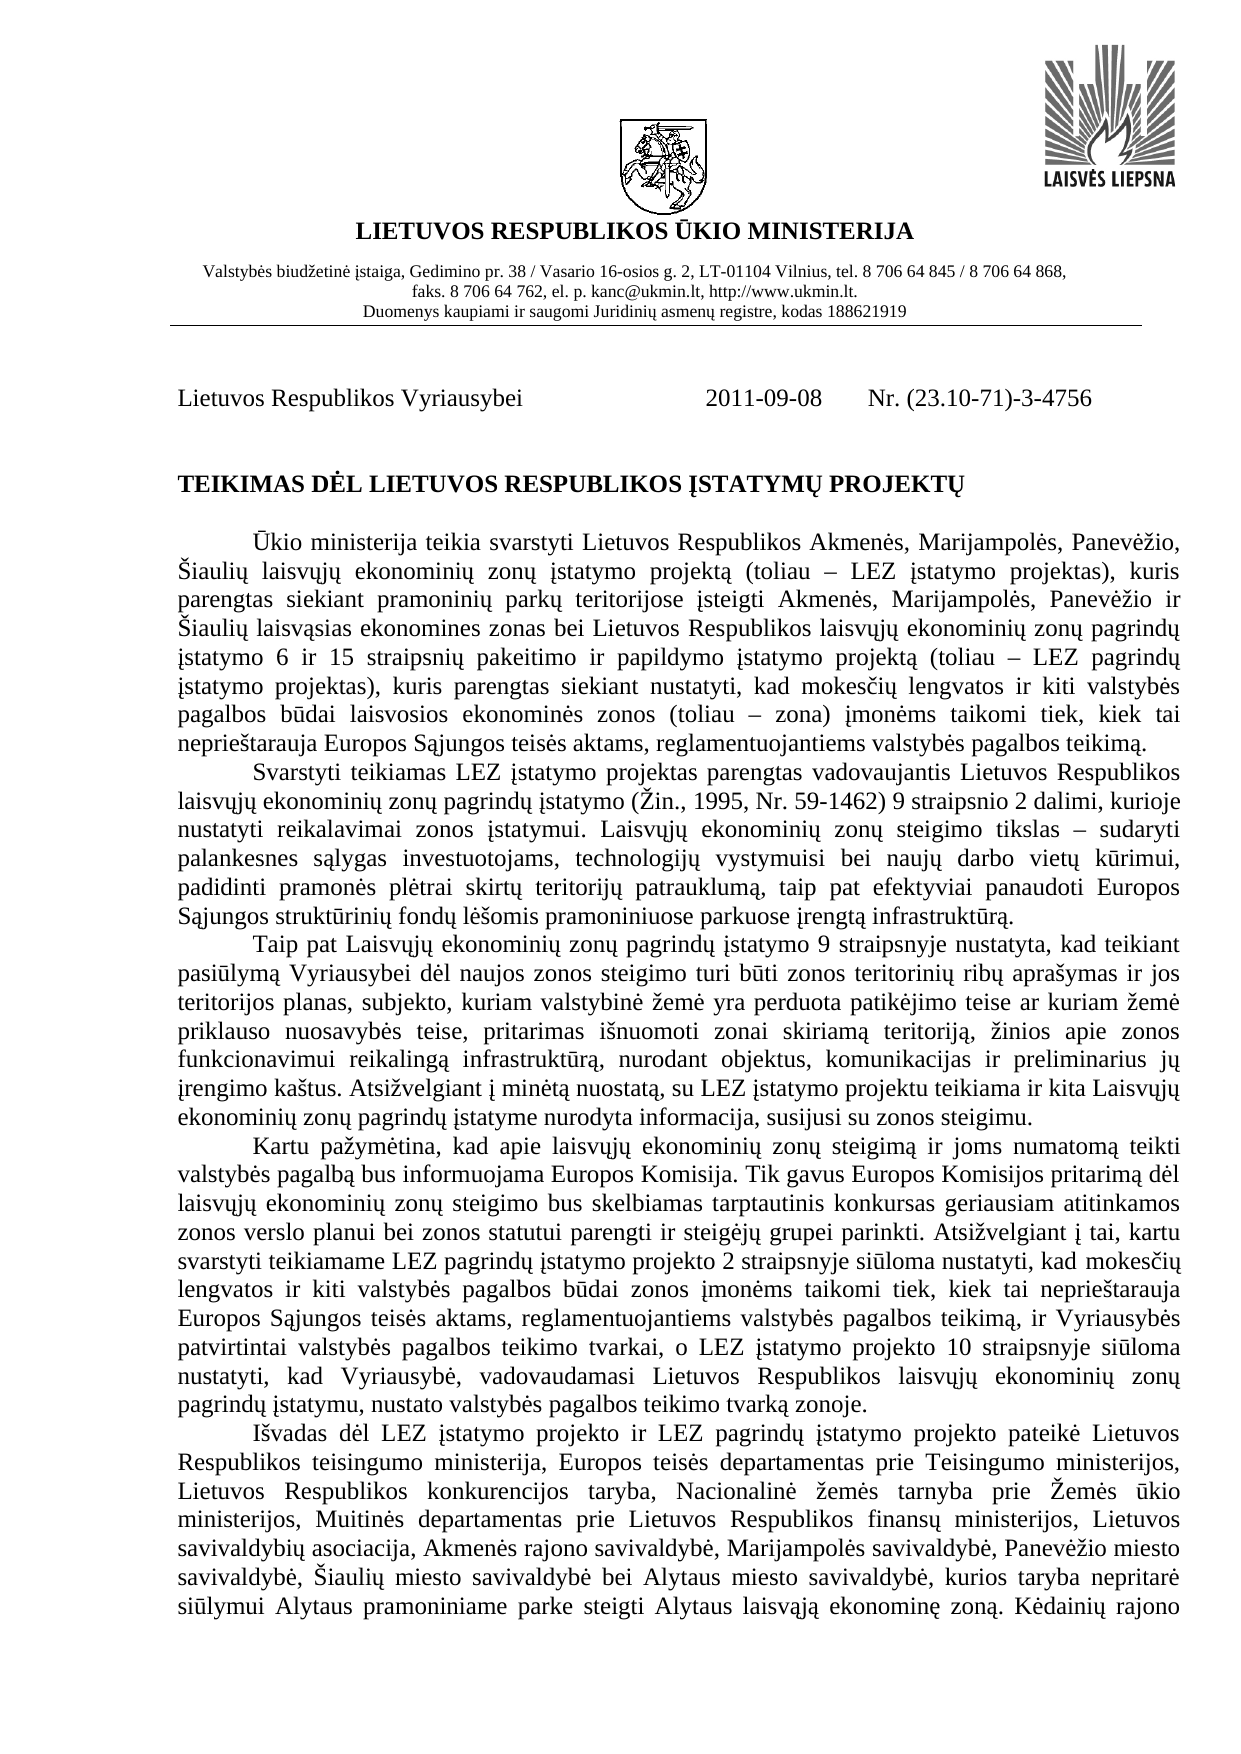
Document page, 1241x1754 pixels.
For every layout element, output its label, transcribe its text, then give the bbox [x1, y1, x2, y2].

text Valstybės biudžetinė įstaiga, Gedimino pr. 38 / Vasario 16-osios g. 2, LT-01104 Vilnius, tel. 8 706 64 845 / 8 706 64 868, faks. 8 706 64 762, el. p. kanc@ukmin.lt, http://www.ukmin.lt. [88, 261, 1181, 301]
table_header 2011-09-08 [705, 383, 868, 412]
text LIETUVOS RESPUBLIKOS ŪKIO MINISTERIJA [88, 135, 1181, 244]
text Svarstyti teikiamas LEZ įstatymo projektas parengtas vadovaujantis Lietuvos Respublikos laisvųjų ekonominių zonų pagrindų įstatymo (Žin., 1995, Nr. 59-1462) 9 straipsnio 2 dalimi, kurioje nustatyti reikalavimai zonos įstatymui. Laisvųjų ekonominių zonų steigimo tikslas – sudaryti palankesnes sąlygas investuotojams, technologijų vystymuisi bei naujų darbo vietų kūrimui, padidinti pramonės plėtrai skirtų teritorijų patrauklumą, taip pat efektyviai panaudoti Europos Sąjungos struktūrinių fondų lėšomis pramoniniuose parkuose įrengtą infrastruktūrą. [177, 757, 1181, 929]
text Duomenys kaupiami ir saugomi Juridinių asmenų registre, kodas 188621919 [88, 301, 1181, 322]
table_cell [705, 441, 868, 469]
text Taip pat Laisvųjų ekonominių zonų pagrindų įstatymo 9 straipsnyje nustatyta, kad teikiant pasiūlymą Vyriausybei dėl naujos zonos steigimo turi būti zonos teritorinių ribų aprašymas ir jos teritorijos planas, subjekto, kuriam valstybinė žemė yra perduota patikėjimo teise ar kuriam žemė priklauso nuosavybės teise, pritarimas išnuomoti zonai skiriamą teritoriją, žinios apie zonos funkcionavimui reikalingą infrastruktūrą, nurodant objektus, komunikacijas ir preliminarius jų įrengimo kaštus. Atsižvelgiant į minėtą nuostatą, su LEZ įstatymo projektu teikiama ir kita Laisvųjų ekonominių zonų pagrindų įstatyme nurodyta informacija, susijusi su zonos steigimu. [177, 929, 1181, 1131]
text Ūkio ministerija teikia svarstyti Lietuvos Respublikos Akmenės, Marijampolės, Panevėžio, Šiaulių laisvųjų ekonominių zonų įstatymo projektą (toliau – LEZ įstatymo projektas), kuris parengtas siekiant pramoninių parkų teritorijose įsteigti Akmenės, Marijampolės, Panevėžio ir Šiaulių laisvąsias ekonomines zonas bei Lietuvos Respublikos laisvųjų ekonominių zonų pagrindų įstatymo 6 ir 15 straipsnių pakeitimo ir papildymo įstatymo projektą (toliau – LEZ pagrindų įstatymo projektas), kuris parengtas siekiant nustatyti, kad mokesčių lengvatos ir kiti valstybės pagalbos būdai laisvosios ekonominės zonos (toliau – zona) įmonėms taikomi tiek, kiek tai neprieštarauja Europos Sąjungos teisės aktams, reglamentuojantiems valstybės pagalbos teikimą. [177, 527, 1181, 757]
text Kartu pažymėtina, kad apie laisvųjų ekonominių zonų steigimą ir joms numatomą teikti valstybės pagalbą bus informuojama Europos Komisija. Tik gavus Europos Komisijos pritarimą dėl laisvųjų ekonominių zonų steigimo bus skelbiamas tarptautinis konkursas geriausiam atitinkamos zonos verslo planui bei zonos statutui parengti ir steigėjų grupei parinkti. Atsižvelgiant į tai, kartu svarstyti teikiamame LEZ pagrindų įstatymo projekto 2 straipsnyje siūloma nustatyti, kad mokesčių lengvatos ir kiti valstybės pagalbos būdai zonos įmonėms taikomi tiek, kiek tai neprieštarauja Europos Sąjungos teisės aktams, reglamentuojantiems valstybės pagalbos teikimą, ir Vyriausybės patvirtintai valstybės pagalbos teikimo tvarkai, o LEZ įstatymo projekto 10 straipsnyje siūloma nustatyti, kad Vyriausybė, vadovaudamasi Lietuvos Respublikos laisvųjų ekonominių zonų pagrindų įstatymu, nustato valstybės pagalbos teikimo tvarką zonoje. [177, 1131, 1181, 1418]
table_header [661, 383, 705, 412]
text Išvadas dėl LEZ įstatymo projekto ir LEZ pagrindų įstatymo projekto pateikė Lietuvos Respublikos teisingumo ministerija, Europos teisės departamentas prie Teisingumo ministerijos, Lietuvos Respublikos konkurencijos taryba, Nacionalinė žemės tarnyba prie Žemės ūkio ministerijos, Muitinės departamentas prie Lietuvos Respublikos finansų ministerijos, Lietuvos savivaldybių asociacija, Akmenės rajono savivaldybė, Marijampolės savivaldybė, Panevėžio miesto savivaldybė, Šiaulių miesto savivaldybė bei Alytaus miesto savivaldybė, kurios taryba nepritarė siūlymui Alytaus pramoniniame parke steigti Alytaus laisvąją ekonominę zoną. Kėdainių rajono [177, 1418, 1181, 1619]
table_header Lietuvos Respublikos Vyriausybei [177, 383, 661, 441]
table_cell [661, 412, 705, 441]
table_header Nr. (23.10-71)-3-4756 [868, 383, 1144, 412]
table_cell [177, 441, 661, 469]
table_cell [661, 441, 705, 469]
table_cell teikimas dėl LIETUVOS RESPUBLIKOS įstatymų projektų [177, 470, 1144, 498]
table_cell [705, 412, 868, 441]
table_cell [868, 412, 1144, 441]
table_cell [868, 441, 1144, 469]
